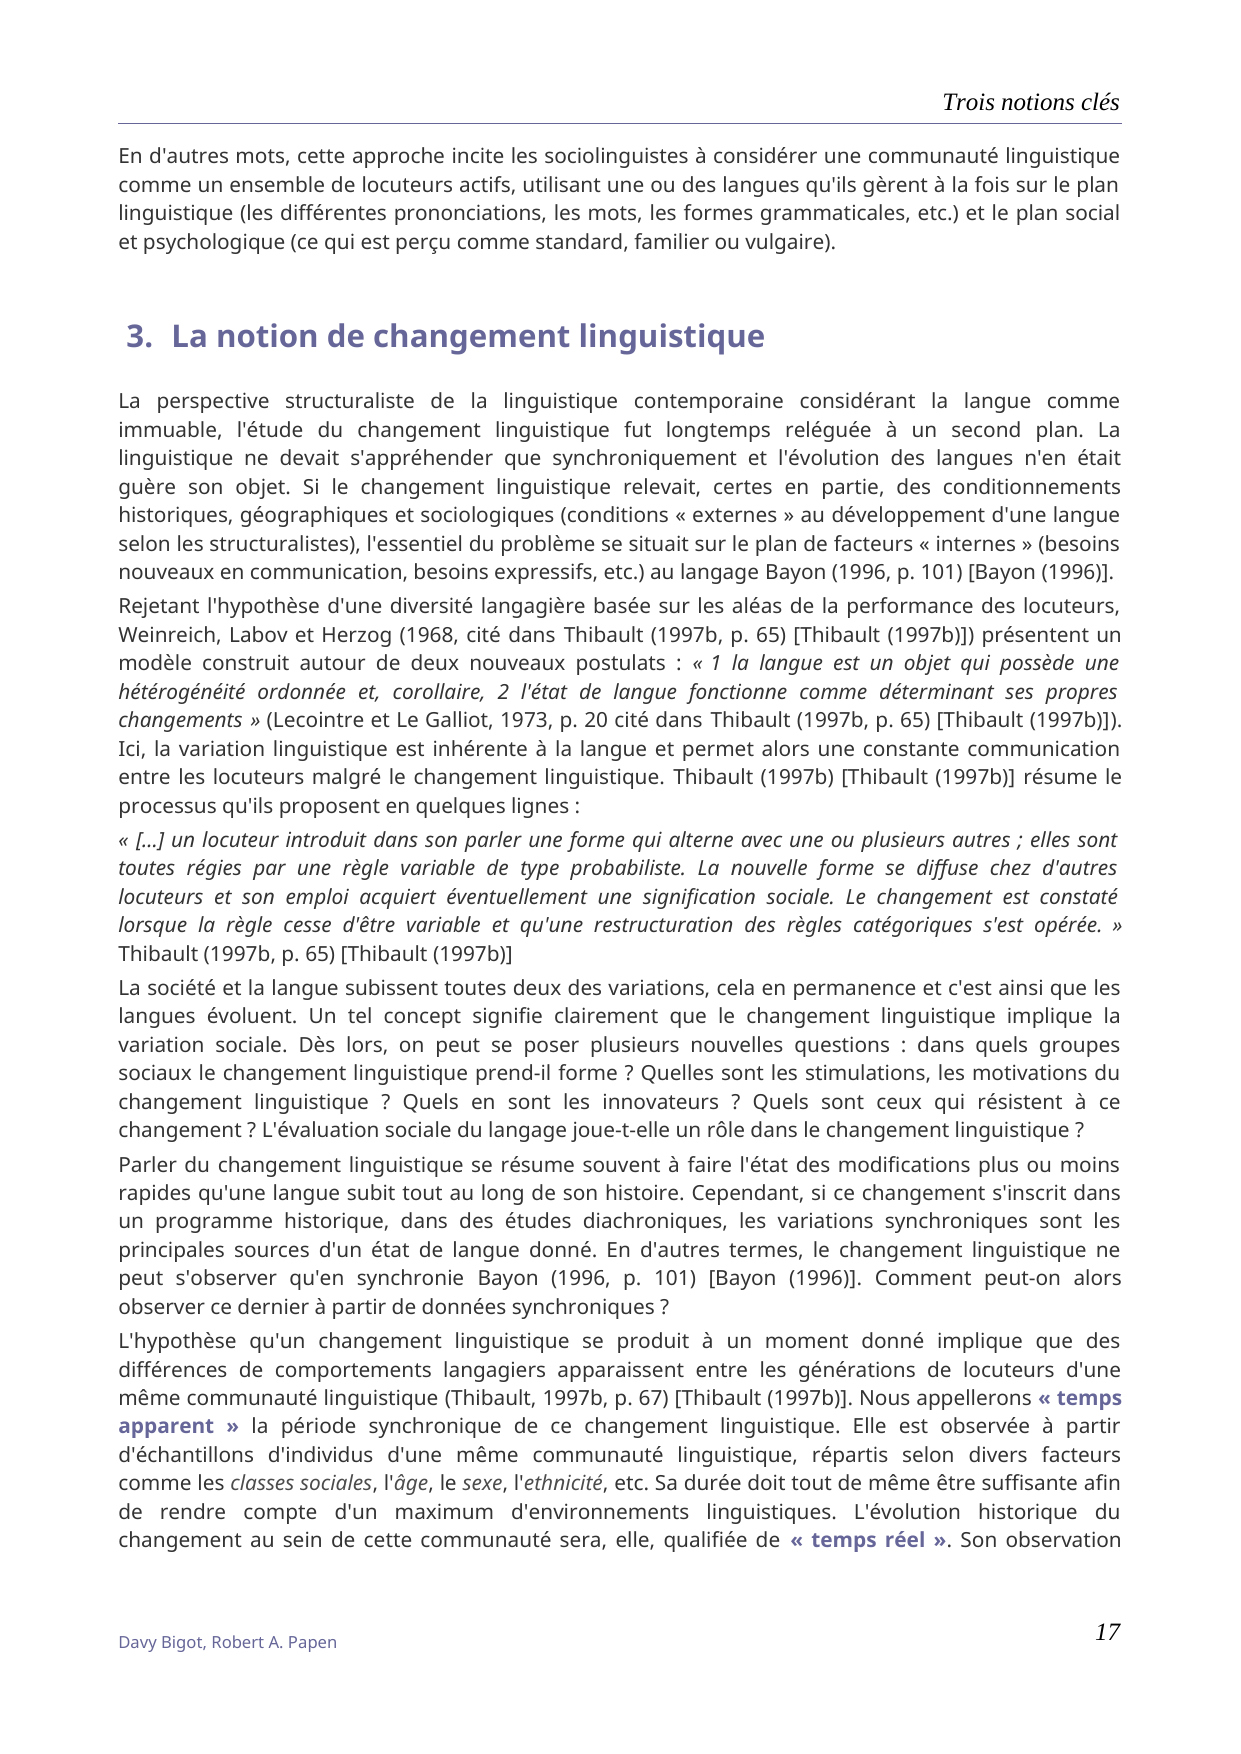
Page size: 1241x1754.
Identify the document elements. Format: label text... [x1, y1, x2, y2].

text La perspective structuraliste de la linguistique contemporaine considérant la langue comme immuable, l'étude du changement linguistique fut longtemps reléguée à un second plan. La linguistique ne devait s'appréhender que synchroniquement et l'évolution des langues n'en était guère son objet. Si le changement linguistique relevait, certes en partie, des conditionnements historiques, géographiques et sociologiques (conditions « externes » au développement d'une langue selon les structuralistes), l'essentiel du problème se situait sur le plan de facteurs « internes » (besoins nouveaux en communication, besoins expressifs, etc.) au langage Bayon (1996, p. 101) [Bayon (1996)]. [118, 387, 1122, 586]
text L'hypothèse qu'un changement linguistique se produit à un moment donné implique que des différences de comportements langagiers apparaissent entre les générations de locuteurs d'une même communauté linguistique (Thibault, 1997b, p. 67) [Thibault (1997b)]. Nous appellerons « temps apparent » la période synchronique de ce changement linguistique. Elle est observée à partir d'échantillons d'individus d'une même communauté linguistique, répartis selon divers facteurs comme les classes sociales, l'âge, le sexe, l'ethnicité, etc. Sa durée doit tout de même être suffisante afin de rendre compte d'un maximum d'environnements linguistiques. L'évolution historique du changement au sein de cette communauté sera, elle, qualifiée de « temps réel ». Son observation [118, 1326, 1122, 1554]
text En d'autres mots, cette approche incite les sociolinguistes à considérer une communauté linguistique comme un ensemble de locuteurs actifs, utilisant une ou des langues qu'ils gèrent à la fois sur le plan linguistique (les différentes prononciations, les mots, les formes grammaticales, etc.) et le plan social et psychologique (ce qui est perçu comme standard, familier ou vulgaire). [118, 142, 1122, 255]
text Rejetant l'hypothèse d'une diversité langagière basée sur les aléas de la performance des locuteurs, Weinreich, Labov et Herzog (1968, cité dans Thibault (1997b, p. 65) [Thibault (1997b)]) présentent un modèle construit autour de deux nouveaux postulats : « 1 la langue est un objet qui possède une hétérogénéité ordonnée et, corollaire, 2 l'état de langue fonctionne comme déterminant ses propres changements » (Lecointre et Le Galliot, 1973, p. 20 cité dans Thibault (1997b, p. 65) [Thibault (1997b)]). Ici, la variation linguistique est inhérente à la langue et permet alors une constante communication entre les locuteurs malgré le changement linguistique. Thibault (1997b) [Thibault (1997b)] résume le processus qu'ils proposent en quelques lignes : [118, 592, 1122, 819]
title La notion de changement linguistique [118, 314, 1122, 357]
text Parler du changement linguistique se résume souvent à faire l'état des modifications plus ou moins rapides qu'une langue subit tout au long de son histoire. Cependant, si ce changement s'inscrit dans un programme historique, dans des études diachroniques, les variations synchroniques sont les principales sources d'un état de langue donné. En d'autres termes, le changement linguistique ne peut s'observer qu'en synchronie Bayon (1996, p. 101) [Bayon (1996)]. Comment peut-on alors observer ce dernier à partir de données synchroniques ? [118, 1150, 1122, 1320]
text La société et la langue subissent toutes deux des variations, cela en permanence et c'est ainsi que les langues évoluent. Un tel concept signifie clairement que le changement linguistique implique la variation sociale. Dès lors, on peut se poser plusieurs nouvelles questions : dans quels groupes sociaux le changement linguistique prend-il forme ? Quelles sont les stimulations, les motivations du changement linguistique ? Quels en sont les innovateurs ? Quels sont ceux qui résistent à ce changement ? L'évaluation sociale du langage joue-t-elle un rôle dans le changement linguistique ? [118, 973, 1122, 1144]
text « [...] un locuteur introduit dans son parler une forme qui alterne avec une ou plusieurs autres ; elles sont toutes régies par une règle variable de type probabiliste. La nouvelle forme se diffuse chez d'autres locuteurs et son emploi acquiert éventuellement une signification sociale. Le changement est constaté lorsque la règle cesse d'être variable et qu'une restructuration des règles catégoriques s'est opérée. » Thibault (1997b, p. 65) [Thibault (1997b)] [118, 825, 1122, 967]
